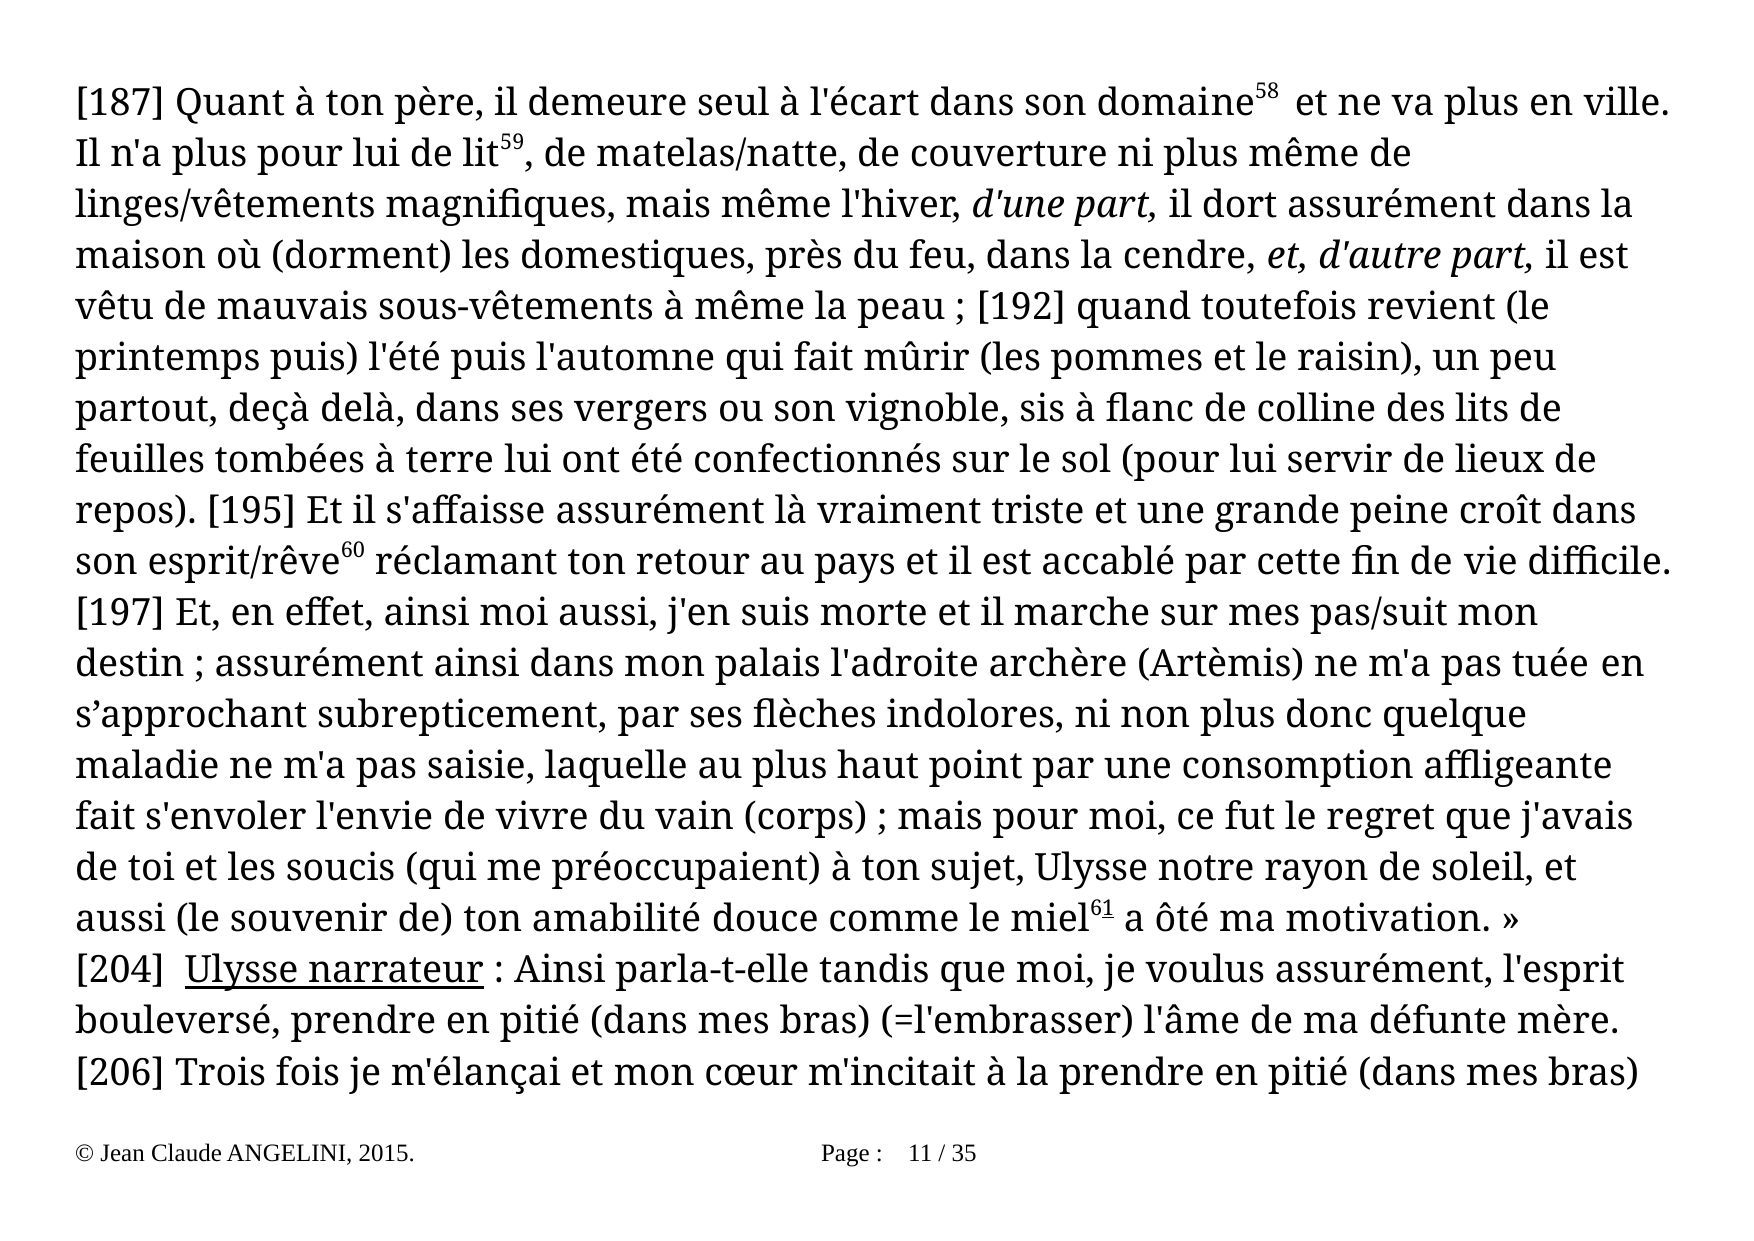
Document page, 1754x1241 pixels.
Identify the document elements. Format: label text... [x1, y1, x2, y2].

subtitle [187] Quant à ton père, il demeure seul à l'écart dans son domaine58 et ne va plus en ville. Il n'a plus pour lui de lit59, de matelas/natte, de couverture ni plus même de linges/vêtements magnifiques, mais même l'hiver, d'une part, il dort assurément dans la maison où (dorment) les domestiques, près du feu, dans la cendre, et, d'autre part, il est vêtu de mauvais sous-vêtements à même la peau ; [192] quand toutefois revient (le printemps puis) l'été puis l'automne qui fait mûrir (les pommes et le raisin), un peu partout, deçà delà, dans ses vergers ou son vignoble, sis à flanc de colline des lits de feuilles tombées à terre lui ont été confectionnés sur le sol (pour lui servir de lieux de repos). [195] Et il s'affaisse assurément là vraiment triste et une grande peine croît dans son esprit/rêve60 réclamant ton retour au pays et il est accablé par cette fin de vie difficile. [197] Et, en effet, ainsi moi aussi, j'en suis morte et il marche sur mes pas/suit mon destin ; assurément ainsi dans mon palais l'adroite archère (Artèmis) ne m'a pas tuée en s’approchant subrepticement, par ses flèches indolores, ni non plus donc quelque maladie ne m'a pas saisie, laquelle au plus haut point par une consomption affligeante fait s'envoler l'envie de vivre du vain (corps) ; mais pour moi, ce fut le regret que j'avais de toi et les soucis (qui me préoccupaient) à ton sujet, Ulysse notre rayon de soleil, et aussi (le souvenir de) ton amabilité douce comme le miel61 a ôté ma motivation. » [75, 75, 1679, 943]
subtitle [204] Ulysse narrateur : Ainsi parla-t-elle tandis que moi, je voulus assurément, l'esprit bouleversé, prendre en pitié (dans mes bras) (=l'embrasser) l'âme de ma défunte mère. [206] Trois fois je m'élançai et mon cœur m'incitait à la prendre en pitié (dans mes bras) [75, 943, 1679, 1096]
